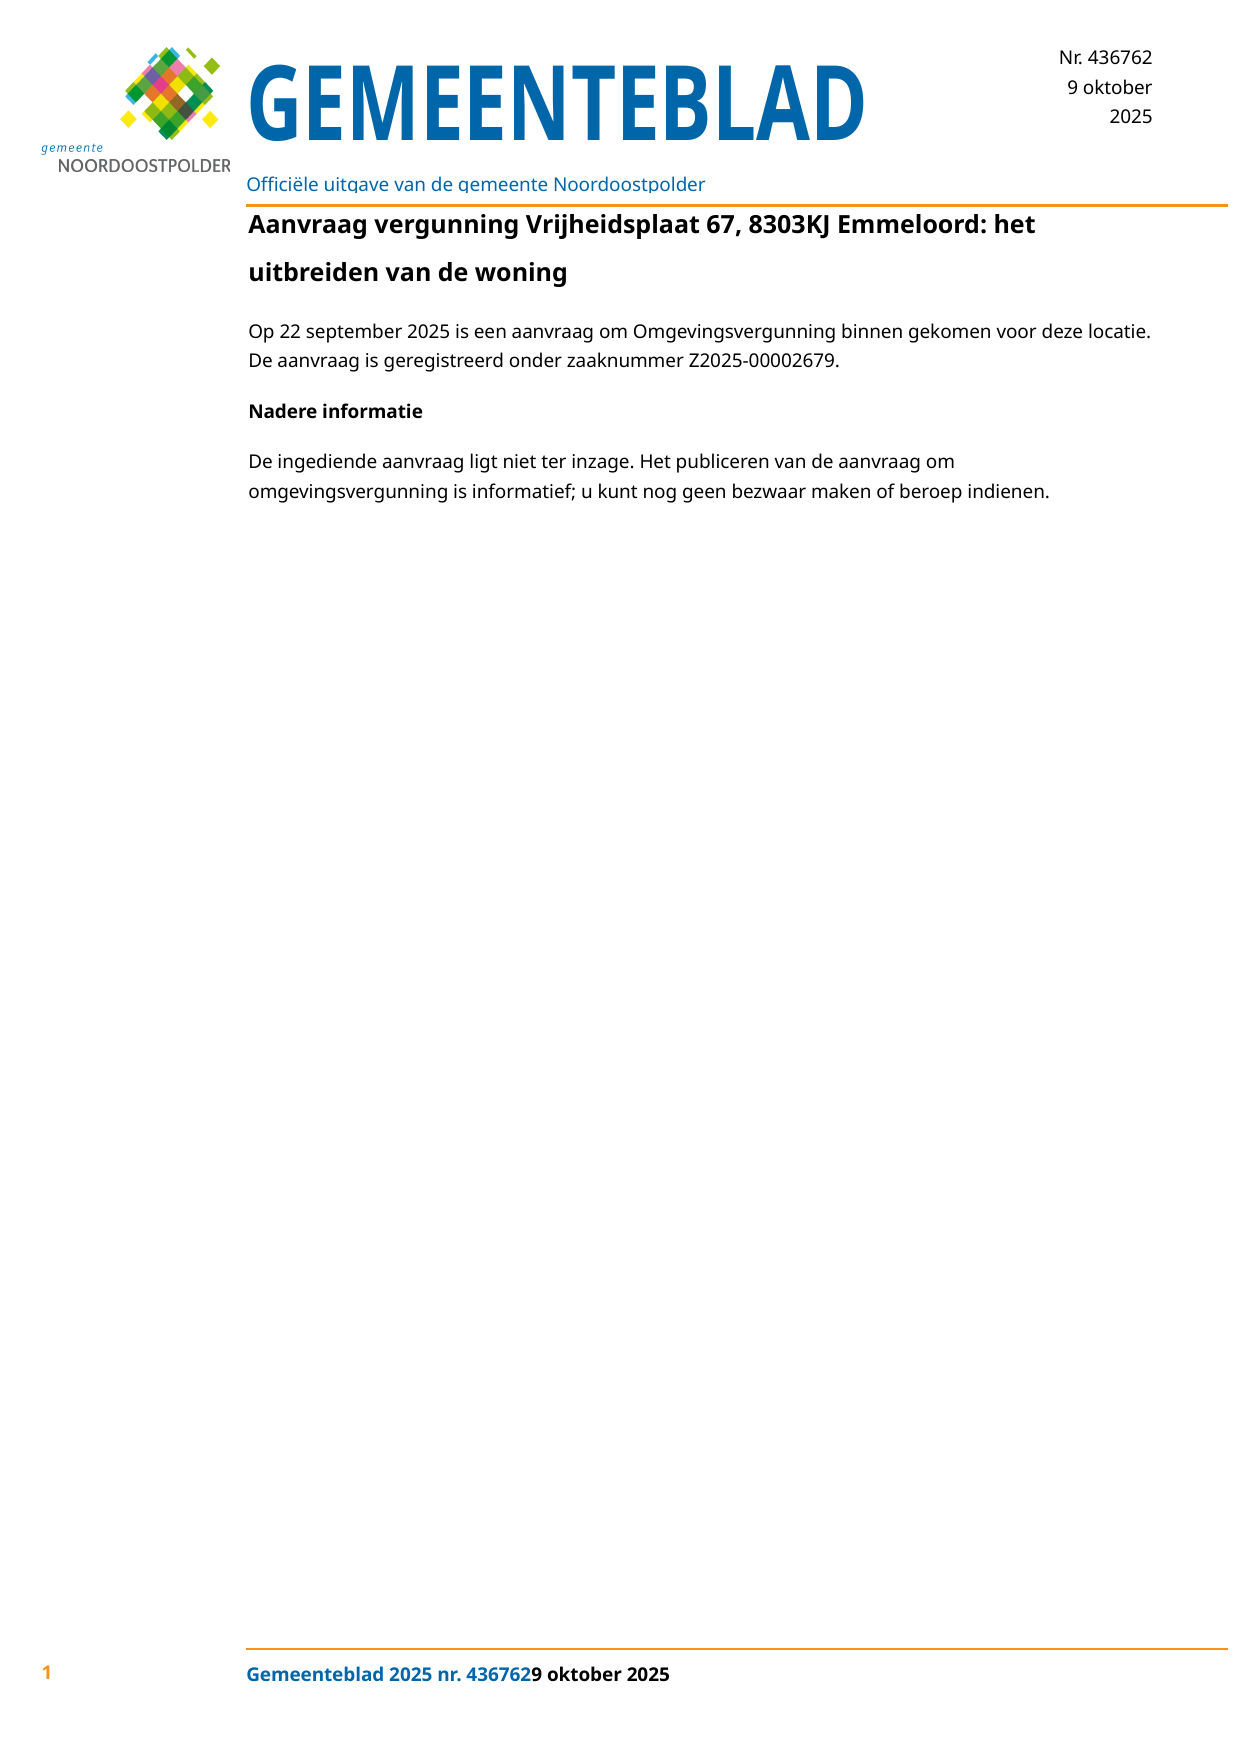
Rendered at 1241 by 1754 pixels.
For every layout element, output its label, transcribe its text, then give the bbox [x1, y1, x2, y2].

picture [41, 47, 231, 172]
text Op 22 september 2025 is een aanvraag om Omgevingsvergunning binnen gekomen voor deze locatie. De aanvraag is geregistreerd onder zaaknummer Z2025-00002679. [248, 318, 1152, 373]
text De ingediende aanvraag ligt niet ter inzage. Het publiceren van de aanvraag om omgevingsvergunning is informatief; u kunt nog geen bezwaar maken of beroep indienen. [248, 448, 1152, 504]
text Aanvraag vergunning Vrijheidsplaat 67, 8303KJ Emmeloord: het uitbreiden van de woning [248, 207, 1152, 288]
text Nadere informatie [248, 398, 1152, 424]
